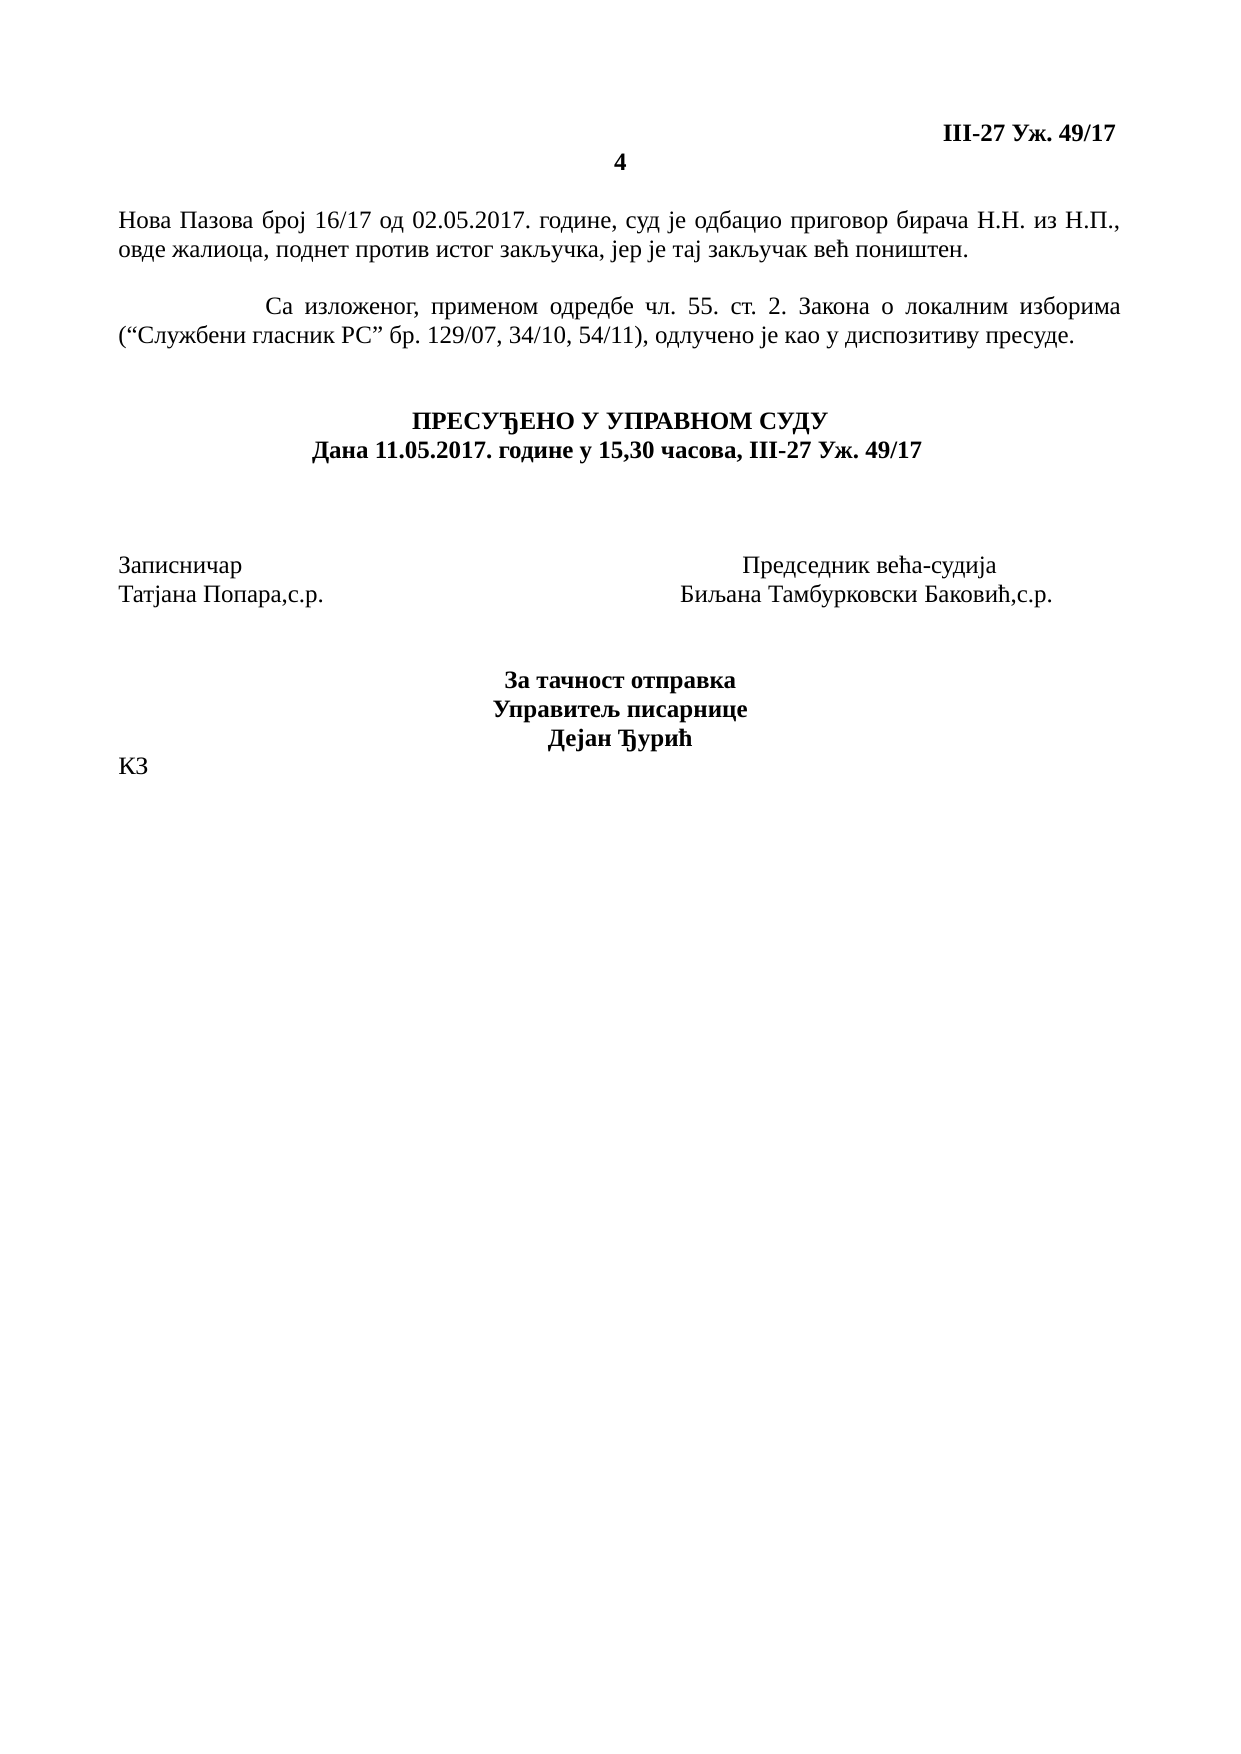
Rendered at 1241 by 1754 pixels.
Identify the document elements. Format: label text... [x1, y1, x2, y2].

text Дејан Ђурић [118, 723, 1122, 751]
text ПРЕСУЂЕНО У УПРАВНОМ СУДУ [118, 406, 1122, 435]
text КЗ [118, 751, 1122, 780]
text Са изложеног, применом одредбе чл. 55. ст. 2. Закона о локалним изборима (“Службени гласник РС” бр. 129/07, 34/10, 54/11), одлучено је као у диспозитиву пресуде. [118, 291, 1122, 349]
text Нова Пазова број 16/17 од 02.05.2017. године, суд је одбацио приговор бирача Н.Н. из Н.П., овде жалиоца, поднет против истог закључка, јер је тај закључак већ поништен. [118, 205, 1122, 263]
text Записничар Председник већа-судија [118, 550, 1122, 579]
text Татјана Попара,с.р. Биљана Тамбурковски Баковић,с.р. [118, 579, 1122, 608]
text Дана 11.05.2017. године у 15,30 часова, III-27 Уж. 49/17 [118, 435, 1122, 464]
text За тачност отправка [118, 665, 1122, 694]
text Управитељ писарнице [118, 694, 1122, 723]
